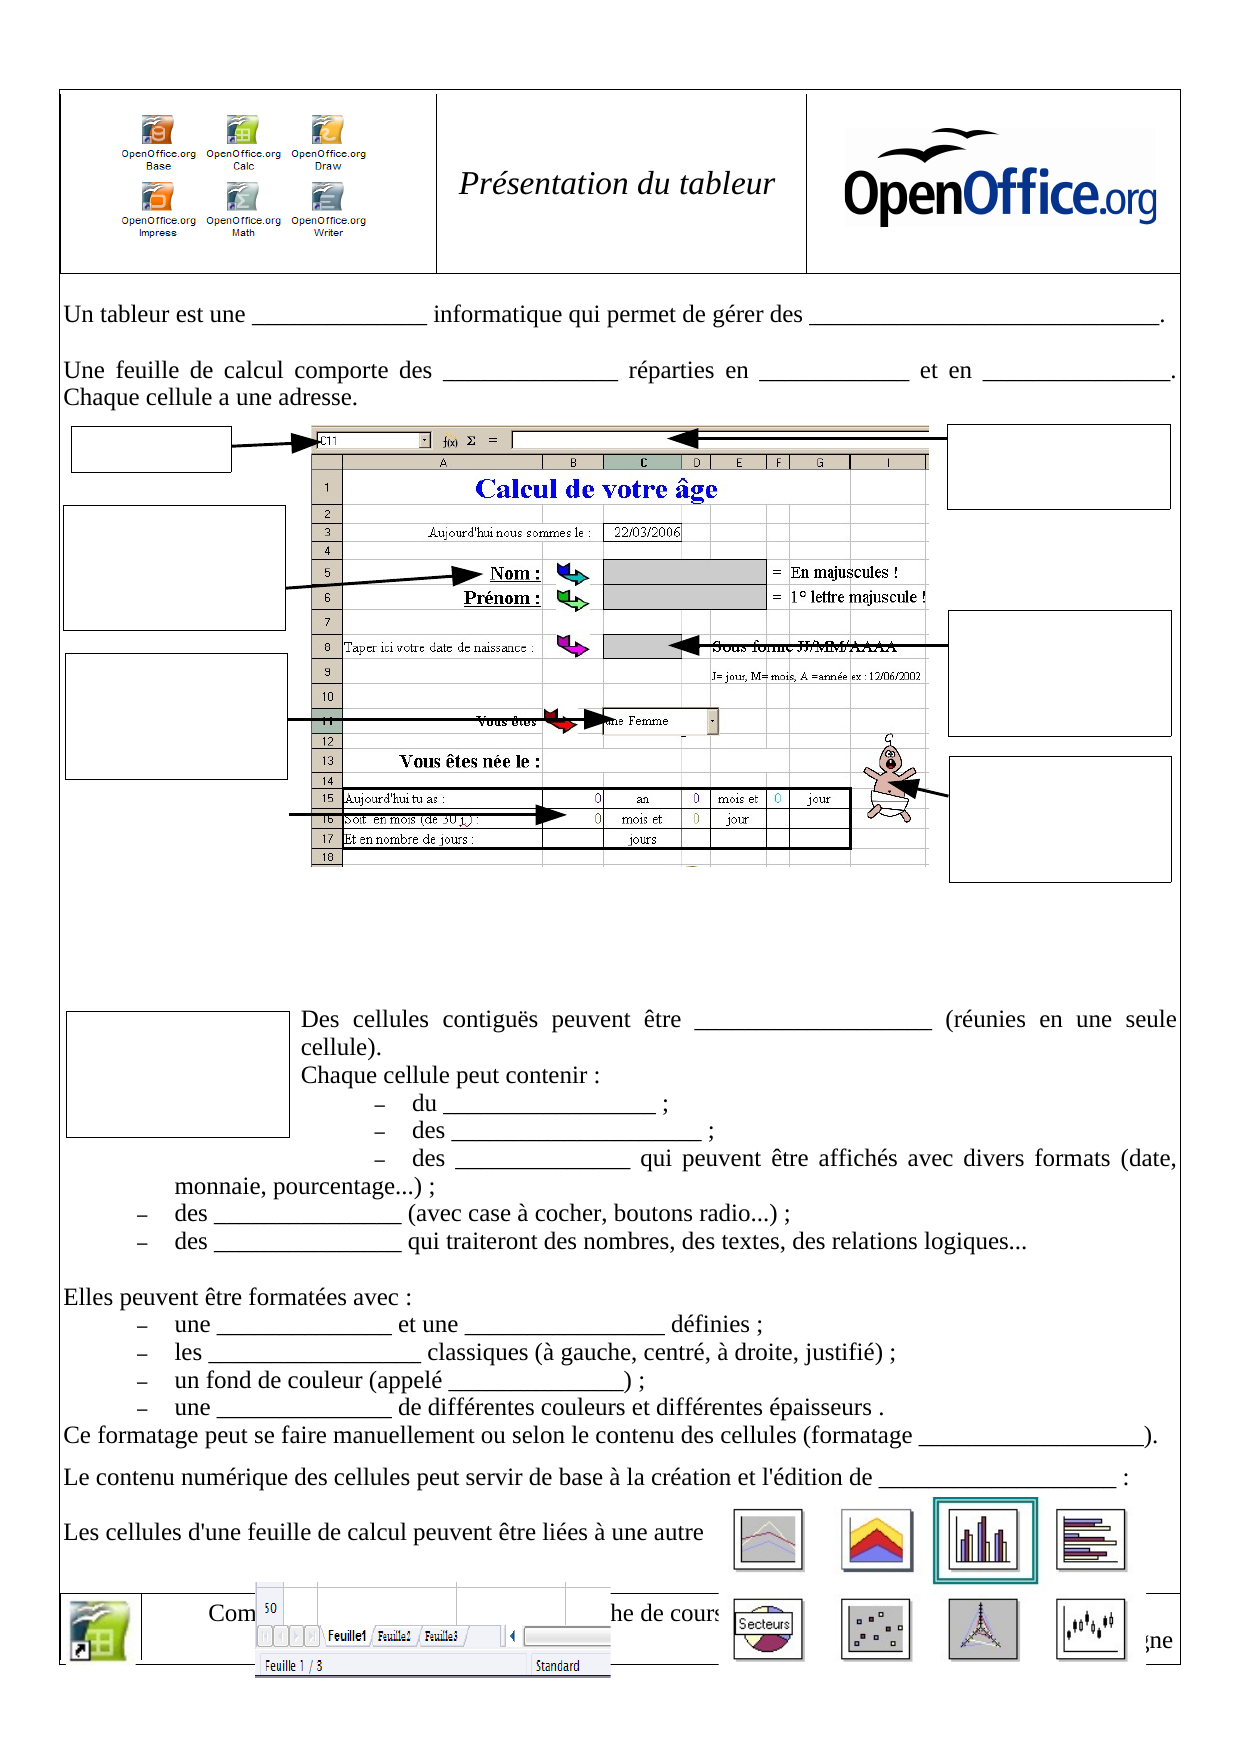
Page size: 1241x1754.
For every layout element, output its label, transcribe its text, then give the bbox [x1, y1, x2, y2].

list des _______________ qui traiteront des nombres, des textes, des relations logiques... [137, 1227, 1177, 1255]
list du _________________ ; [290, 1089, 1177, 1116]
table_header [61, 94, 436, 272]
table_header [807, 94, 1180, 272]
text Ce formatage peut se faire manuellement ou selon le contenu des cellules (formatage __________________). [63, 1421, 1177, 1449]
list un fond de couleur (appelé ______________) ; [137, 1366, 1177, 1393]
list une ______________ et une ________________ définies ; [137, 1310, 1177, 1338]
text Le contenu numérique des cellules peut servir de base à la création et l'édition de ___________________ : [63, 1463, 1177, 1490]
list des ____________________ ; [137, 1116, 1177, 1144]
picture [122, 110, 368, 239]
text Elles peuvent être formatées avec : [63, 1283, 1177, 1310]
text Une feuille de calcul comporte des ______________ réparties en ____________ et en _______________. Chaque cellule a une adresse. [63, 356, 1177, 411]
list une ______________ de différentes couleurs et différentes épaisseurs . [137, 1393, 1177, 1421]
picture [65, 1598, 136, 1665]
picture [844, 128, 1157, 227]
list des _______________ (avec case à cocher, boutons radio...) ; [137, 1199, 1177, 1227]
list les _________________ classiques (à gauche, centré, à droite, justifié) ; [137, 1338, 1177, 1366]
text Chaque cellule peut contenir : [290, 1061, 1177, 1089]
picture [311, 425, 929, 867]
picture [718, 1497, 1147, 1674]
table_header Présentation du tableur [437, 94, 806, 272]
text Les cellules d'une feuille de calcul peuvent être liées à une autre [63, 1518, 718, 1546]
text Un tableur est une ______________ informatique qui permet de gérer des ____________________________. [63, 300, 1177, 328]
list des ______________ qui peuvent être affichés avec divers formats (date, monnaie, pourcentage...) ; [137, 1144, 1177, 1199]
text Des cellules contiguës peuvent être ___________________ (réunies en une seule cellule). [63, 1006, 1177, 1061]
